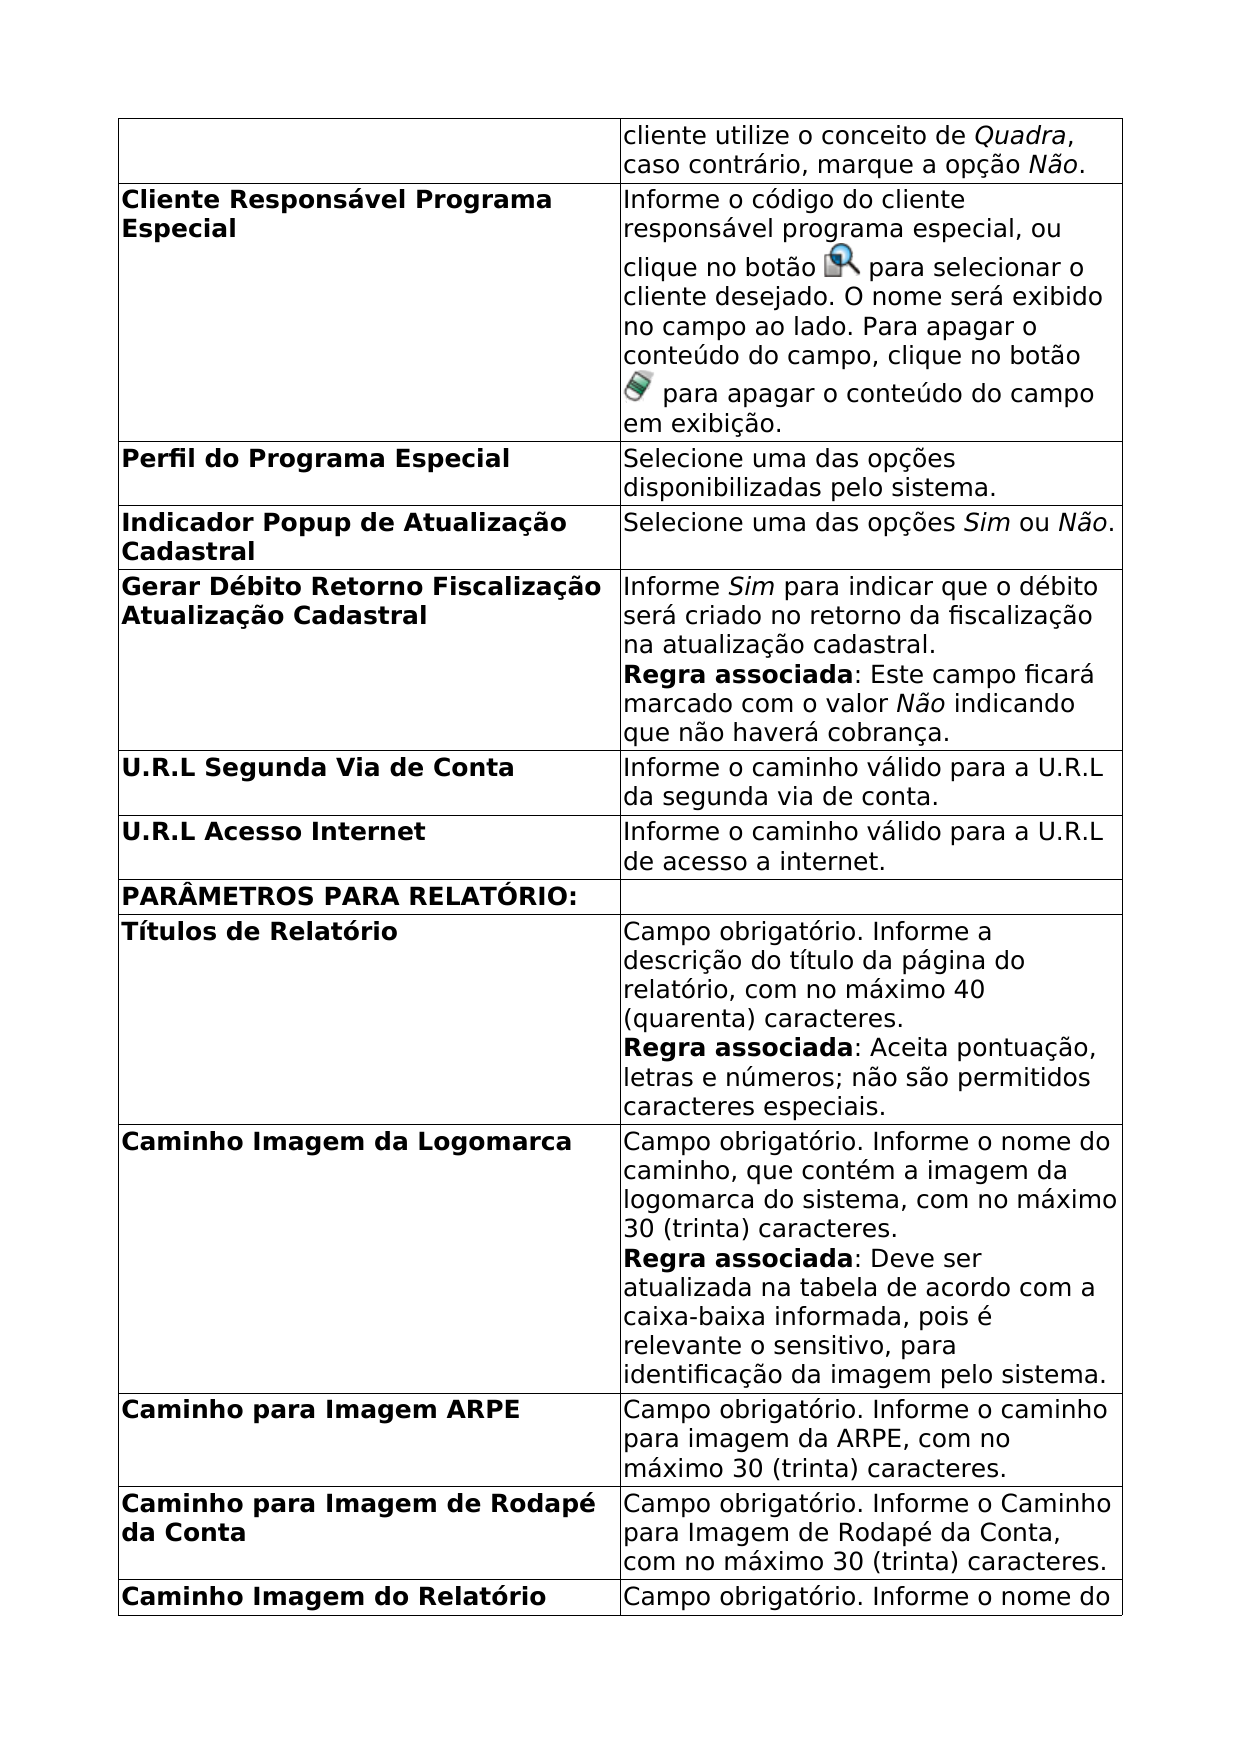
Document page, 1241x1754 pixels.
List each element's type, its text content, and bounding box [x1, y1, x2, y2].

table_cell Cliente Responsável Programa Especial [119, 184, 620, 441]
table_cell [119, 119, 620, 182]
table_cell Caminho para Imagem de Rodapé da Conta [119, 1487, 620, 1579]
table_cell Caminho Imagem do Relatório [119, 1580, 620, 1614]
table_cell cliente utilize o conceito de Quadra, caso contrário, marque a opção Não. [621, 119, 1122, 182]
table_cell U.R.L Segunda Via de Conta [119, 751, 620, 814]
table_cell Perfil do Programa Especial [119, 442, 620, 505]
picture [824, 243, 861, 277]
table_cell PARÂMETROS PARA RELATÓRIO: [119, 880, 620, 914]
table_cell Caminho Imagem da Logomarca [119, 1125, 620, 1392]
table_cell Informe o caminho válido para a U.R.L de acesso a internet. [621, 816, 1122, 879]
table_cell Campo obrigatório. Informe o nome do [621, 1580, 1122, 1614]
table_cell Títulos de Relatório [119, 915, 620, 1124]
table_cell Selecione uma das opções Sim ou Não. [621, 506, 1122, 569]
table_cell Indicador Popup de Atualização Cadastral [119, 506, 620, 569]
table_cell Informe o código do cliente responsável programa especial, ou clique no botão para selecionar o cliente desejado. O nome será exibido no campo ao lado. Para apagar o conteúdo do campo, clique no botão para apagar o conteúdo do campo em exibição. [621, 184, 1122, 441]
table_cell Campo obrigatório. Informe o nome do caminho, que contém a imagem da logomarca do sistema, com no máximo 30 (trinta) caracteres. Regra associada: Deve ser atualizada na tabela de acordo com a caixa-baixa informada, pois é relevante o sensitivo, para identificação da imagem pelo sistema. [621, 1125, 1122, 1392]
table_cell Campo obrigatório. Informe a descrição do título da página do relatório, com no máximo 40 (quarenta) caracteres. Regra associada: Aceita pontuação, letras e números; não são permitidos caracteres especiais. [621, 915, 1122, 1124]
table_cell Selecione uma das opções disponibilizadas pelo sistema. [621, 442, 1122, 505]
table_cell Gerar Débito Retorno Fiscalização Atualização Cadastral [119, 570, 620, 750]
table_cell Informe Sim para indicar que o débito será criado no retorno da fiscalização na atualização cadastral. Regra associada: Este campo ficará marcado com o valor Não indicando que não haverá cobrança. [621, 570, 1122, 750]
table_cell Campo obrigatório. Informe o Caminho para Imagem de Rodapé da Conta, com no máximo 30 (trinta) caracteres. [621, 1487, 1122, 1579]
table_cell [621, 880, 1122, 914]
table_cell U.R.L Acesso Internet [119, 816, 620, 879]
table_cell Campo obrigatório. Informe o caminho para imagem da ARPE, com no máximo 30 (trinta) caracteres. [621, 1394, 1122, 1486]
table_cell Caminho para Imagem ARPE [119, 1394, 620, 1486]
picture [622, 370, 655, 403]
table_cell Informe o caminho válido para a U.R.L da segunda via de conta. [621, 751, 1122, 814]
